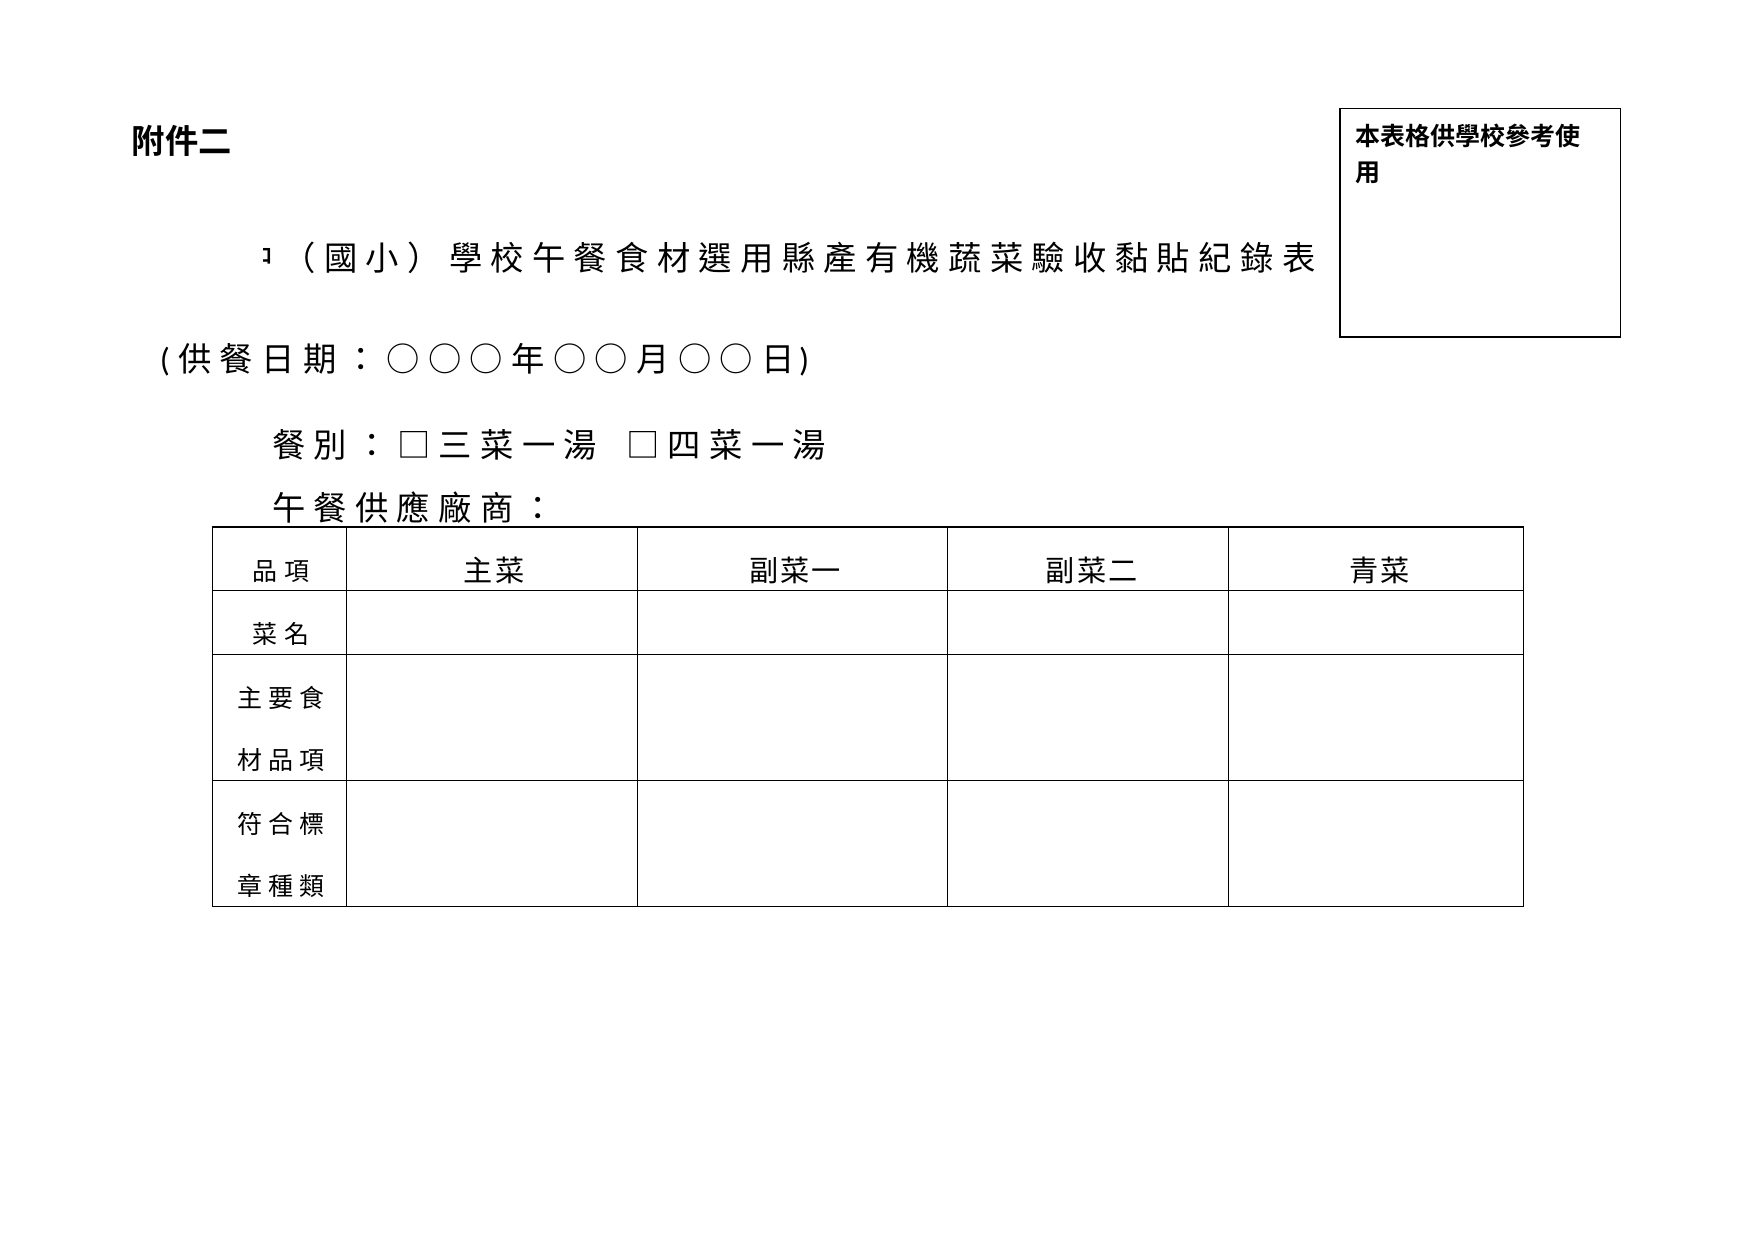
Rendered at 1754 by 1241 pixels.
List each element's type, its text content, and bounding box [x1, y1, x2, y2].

table_cell 符合標章種類 [213, 781, 346, 906]
table_header 青菜 [1229, 528, 1523, 590]
text (供餐日期：○○○年○○月○○日) [80, 276, 1674, 401]
table_cell 主要食材品項 [213, 655, 346, 779]
table_header 副菜一 [638, 528, 947, 590]
table_cell [638, 655, 947, 779]
table_cell [1229, 655, 1523, 779]
table_cell [638, 781, 947, 906]
table_cell 菜名 [213, 591, 346, 653]
table_header 副菜二 [948, 528, 1228, 590]
table_cell [347, 781, 637, 906]
table_header 品項 [213, 528, 346, 590]
table_cell [948, 655, 1228, 779]
text 午餐供應廠商： [80, 464, 1674, 526]
text 國中（國小）學校午餐食材選用縣產有機蔬菜驗收黏貼紀錄表 [263, 214, 1339, 276]
table_cell [948, 781, 1228, 906]
text 國中（國小）學校午餐食材選用縣產有機蔬菜驗收黏貼紀錄表 [1621, 214, 1674, 276]
table_cell [1229, 781, 1523, 906]
table_cell [948, 591, 1228, 653]
text 餐別：□三菜一湯 □四菜一湯 [80, 401, 1674, 464]
table_cell [1229, 591, 1523, 653]
text 附件二 [131, 115, 248, 163]
table_cell [347, 591, 637, 653]
table_header 主菜 [347, 528, 637, 590]
table_cell [638, 591, 947, 653]
text 國中（國小）學校午餐食材選用縣產有機蔬菜驗收黏貼紀錄表 [80, 214, 116, 276]
text 本表格供學校參考使用 [1355, 117, 1605, 189]
table_cell [347, 655, 637, 779]
